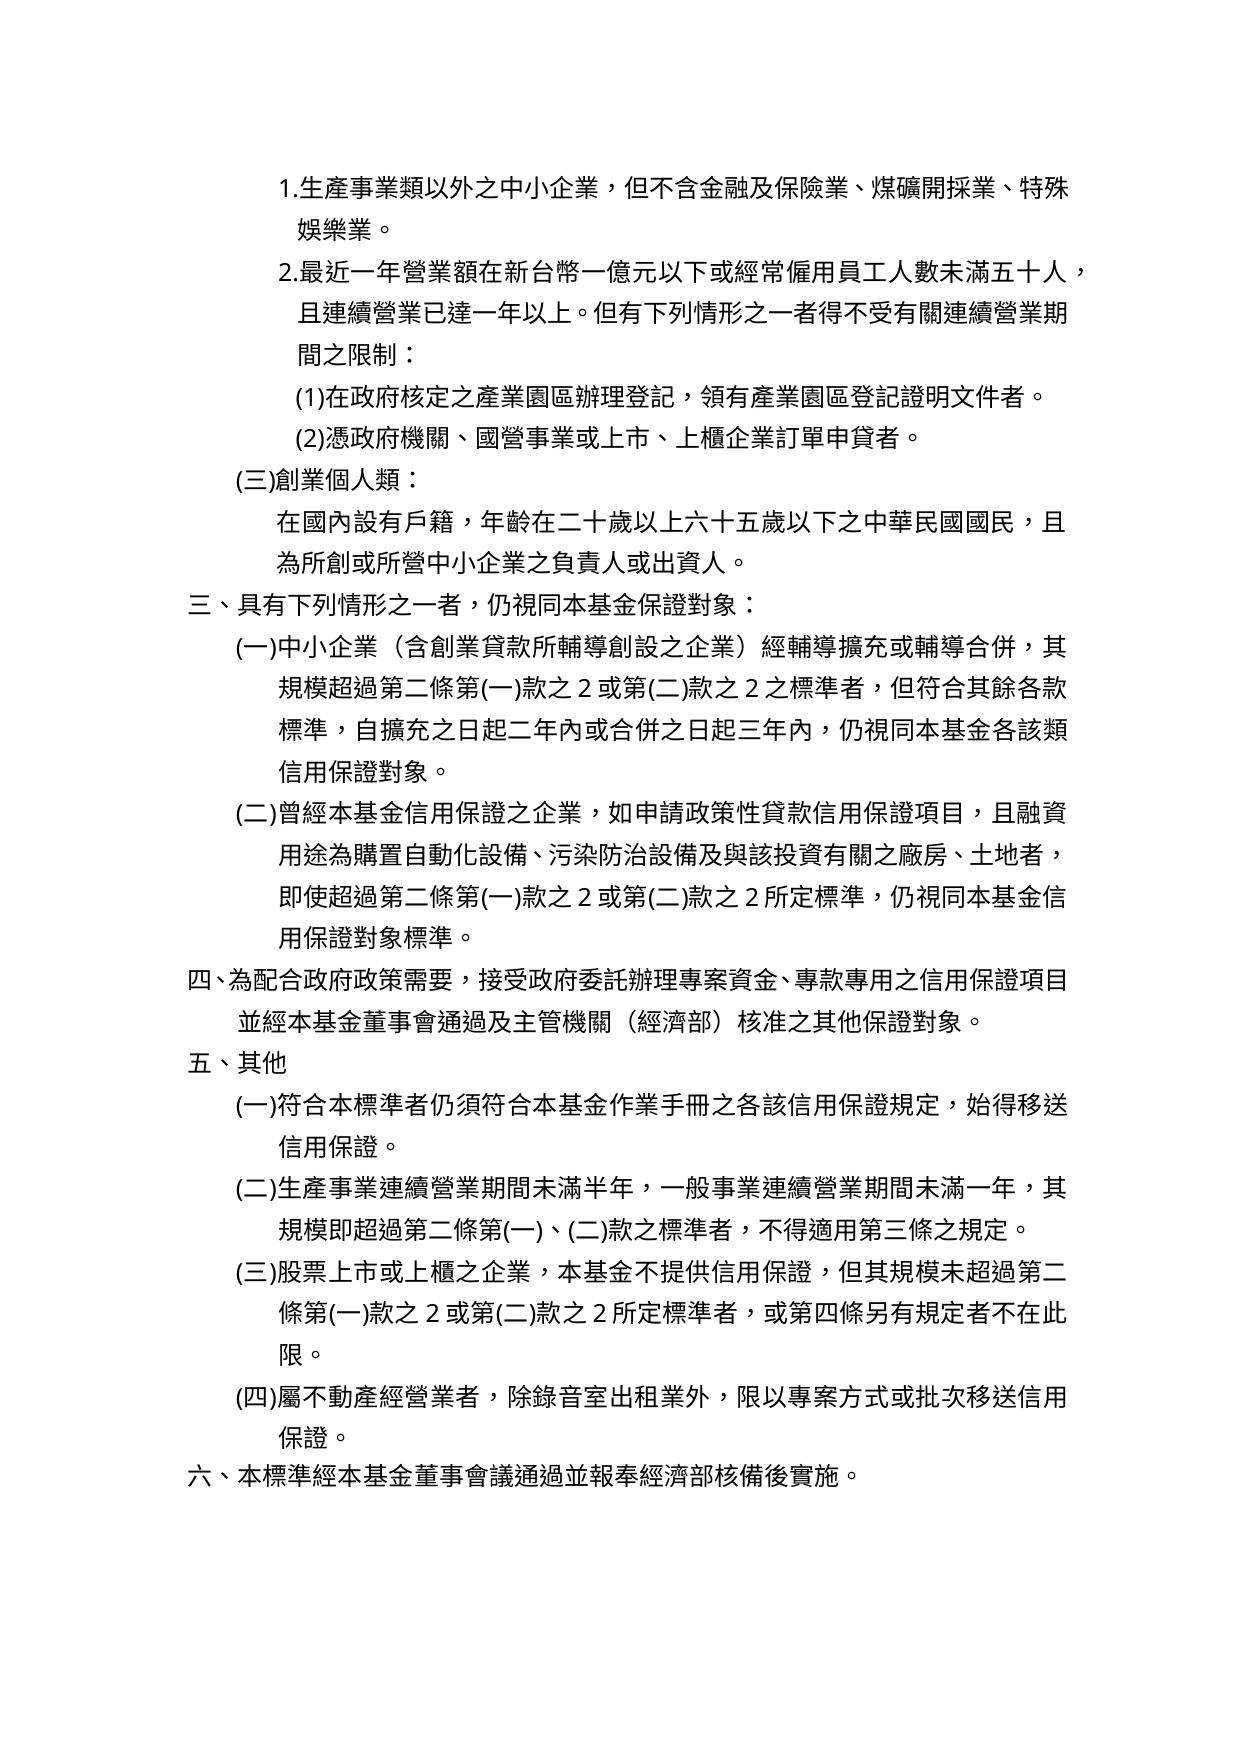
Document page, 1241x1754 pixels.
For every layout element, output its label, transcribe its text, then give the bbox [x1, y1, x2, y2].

text 五、其他 [187, 1039, 1069, 1081]
text 三、具有下列情形之一者，仍視同本基金保證對象： [187, 581, 1069, 623]
text (二)生產事業連續營業期間未滿半年，一般事業連續營業期間未滿一年，其規模即超過第二條第(一)、(二)款之標準者，不得適用第三條之規定。 [236, 1164, 1069, 1248]
text 在國內設有戶籍，年齡在二十歲以上六十五歲以下之中華民國國民，且為所創或所營中小企業之負責人或出資人。 [276, 498, 1069, 581]
text (1)在政府核定之產業園區辦理登記，領有產業園區登記證明文件者。 [295, 373, 1069, 414]
text 1.生產事業類以外之中小企業，但不含金融及保險業、煤礦開採業、特殊娛樂業。 [278, 164, 1069, 248]
text (三)股票上市或上櫃之企業，本基金不提供信用保證，但其規模未超過第二條第(一)款之2或第(二)款之2所定標準者，或第四條另有規定者不在此限。 [236, 1248, 1069, 1373]
text (二)曾經本基金信用保證之企業，如申請政策性貸款信用保證項目，且融資用途為購置自動化設備、污染防治設備及與該投資有關之廠房、土地者，即使超過第二條第(一)款之2或第(二)款之2所定標準，仍視同本基金信用保證對象標準。 [236, 789, 1069, 956]
text (三)創業個人類： [236, 456, 1069, 498]
text 六、本標準經本基金董事會議通過並報奉經濟部核備後實施。 [187, 1456, 1069, 1494]
text 四、為配合政府政策需要，接受政府委託辦理專案資金、專款專用之信用保證項目並經本基金董事會通過及主管機關（經濟部）核准之其他保證對象。 [187, 956, 1069, 1039]
text (一)中小企業（含創業貸款所輔導創設之企業）經輔導擴充或輔導合併，其規模超過第二條第(一)款之2或第(二)款之2之標準者，但符合其餘各款標準，自擴充之日起二年內或合併之日起三年內，仍視同本基金各該類信用保證對象。 [236, 623, 1069, 789]
text (2)憑政府機關、國營事業或上市、上櫃企業訂單申貸者。 [295, 414, 1069, 456]
text (一)符合本標準者仍須符合本基金作業手冊之各該信用保證規定，始得移送信用保證。 [236, 1081, 1069, 1164]
text 2.最近一年營業額在新台幣一億元以下或經常僱用員工人數未滿五十人，且連續營業已達一年以上。但有下列情形之一者得不受有關連續營業期間之限制： [278, 248, 1069, 373]
text (四)屬不動產經營業者，除錄音室出租業外，限以專案方式或批次移送信用保證。 [236, 1373, 1069, 1456]
